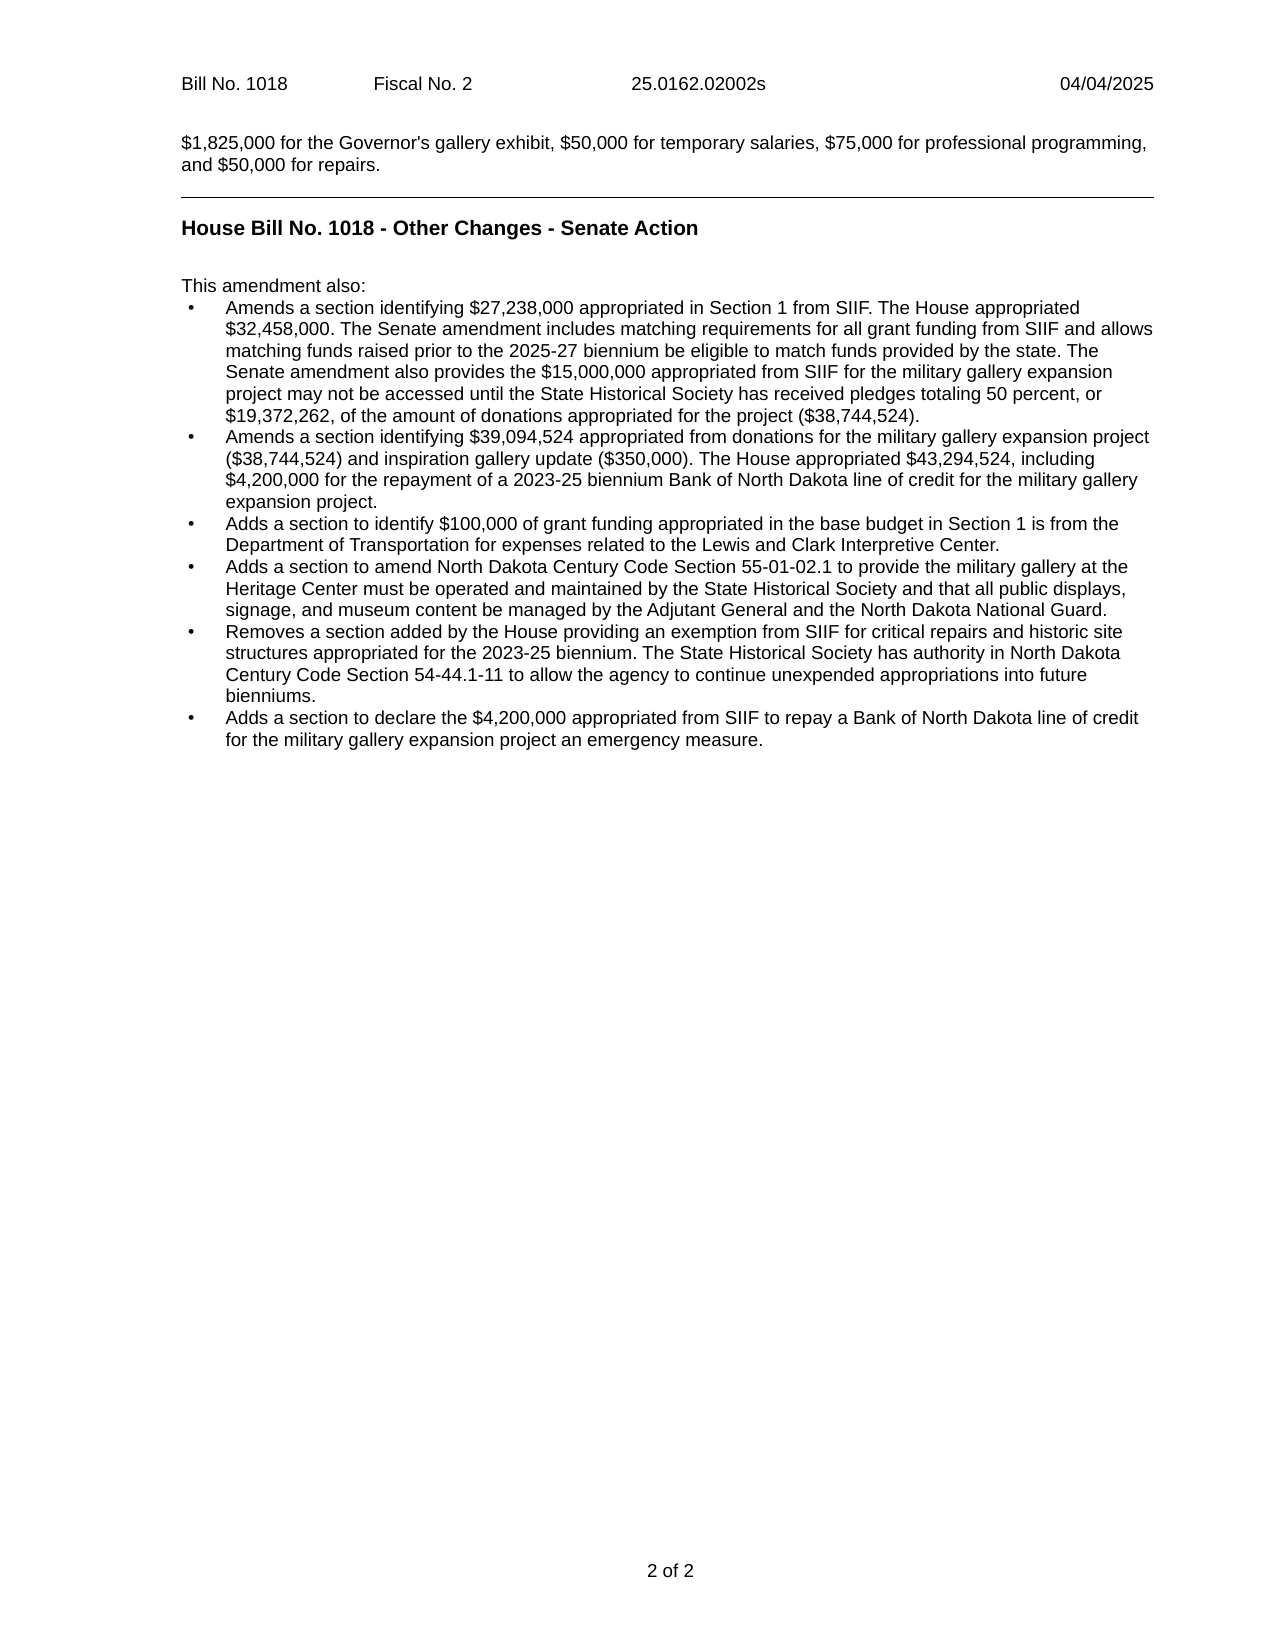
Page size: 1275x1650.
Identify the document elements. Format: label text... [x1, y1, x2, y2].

text $1,825,000 for the Governor's gallery exhibit, $50,000 for temporary salaries, $75,000 for professional programming, and $50,000 for repairs. [181, 132, 1154, 175]
list Adds a section to amend North Dakota Century Code Section 55-01-02.1 to provide the military gallery at the Heritage Center must be operated and maintained by the State Historical Society and that all public displays, signage, and museum content be managed by the Adjutant General and the North Dakota National Guard. [188, 556, 1154, 620]
list Adds a section to identify $100,000 of grant funding appropriated in the base budget in Section 1 is from the Department of Transportation for expenses related to the Lewis and Clark Interpretive Center. [188, 512, 1154, 556]
list Adds a section to declare the $4,200,000 appropriated from SIIF to repay a Bank of North Dakota line of credit for the military gallery expansion project an emergency measure. [188, 707, 1154, 750]
text This amendment also: [181, 275, 1154, 297]
list Amends a section identifying $27,238,000 appropriated in Section 1 from SIIF. The House appropriated $32,458,000. The Senate amendment includes matching requirements for all grant funding from SIIF and allows matching funds raised prior to the 2025-27 biennium be eligible to match funds provided by the state. The Senate amendment also provides the $15,000,000 appropriated from SIIF for the military gallery expansion project may not be accessed until the State Historical Society has received pledges totaling 50 percent, or $19,372,262, of the amount of donations appropriated for the project ($38,744,524). [188, 297, 1154, 426]
list Removes a section added by the House providing an exemption from SIIF for critical repairs and historic site structures appropriated for the 2023-25 biennium. The State Historical Society has authority in North Dakota Century Code Section 54-44.1-11 to allow the agency to continue unexpended appropriations into future bienniums. [188, 620, 1154, 707]
text House Bill No. 1018 - Other Changes - Senate Action [181, 216, 1154, 239]
list Amends a section identifying $39,094,524 appropriated from donations for the military gallery expansion project ($38,744,524) and inspiration gallery update ($350,000). The House appropriated $43,294,524, including $4,200,000 for the repayment of a 2023-25 biennium Bank of North Dakota line of credit for the military gallery expansion project. [188, 426, 1154, 512]
